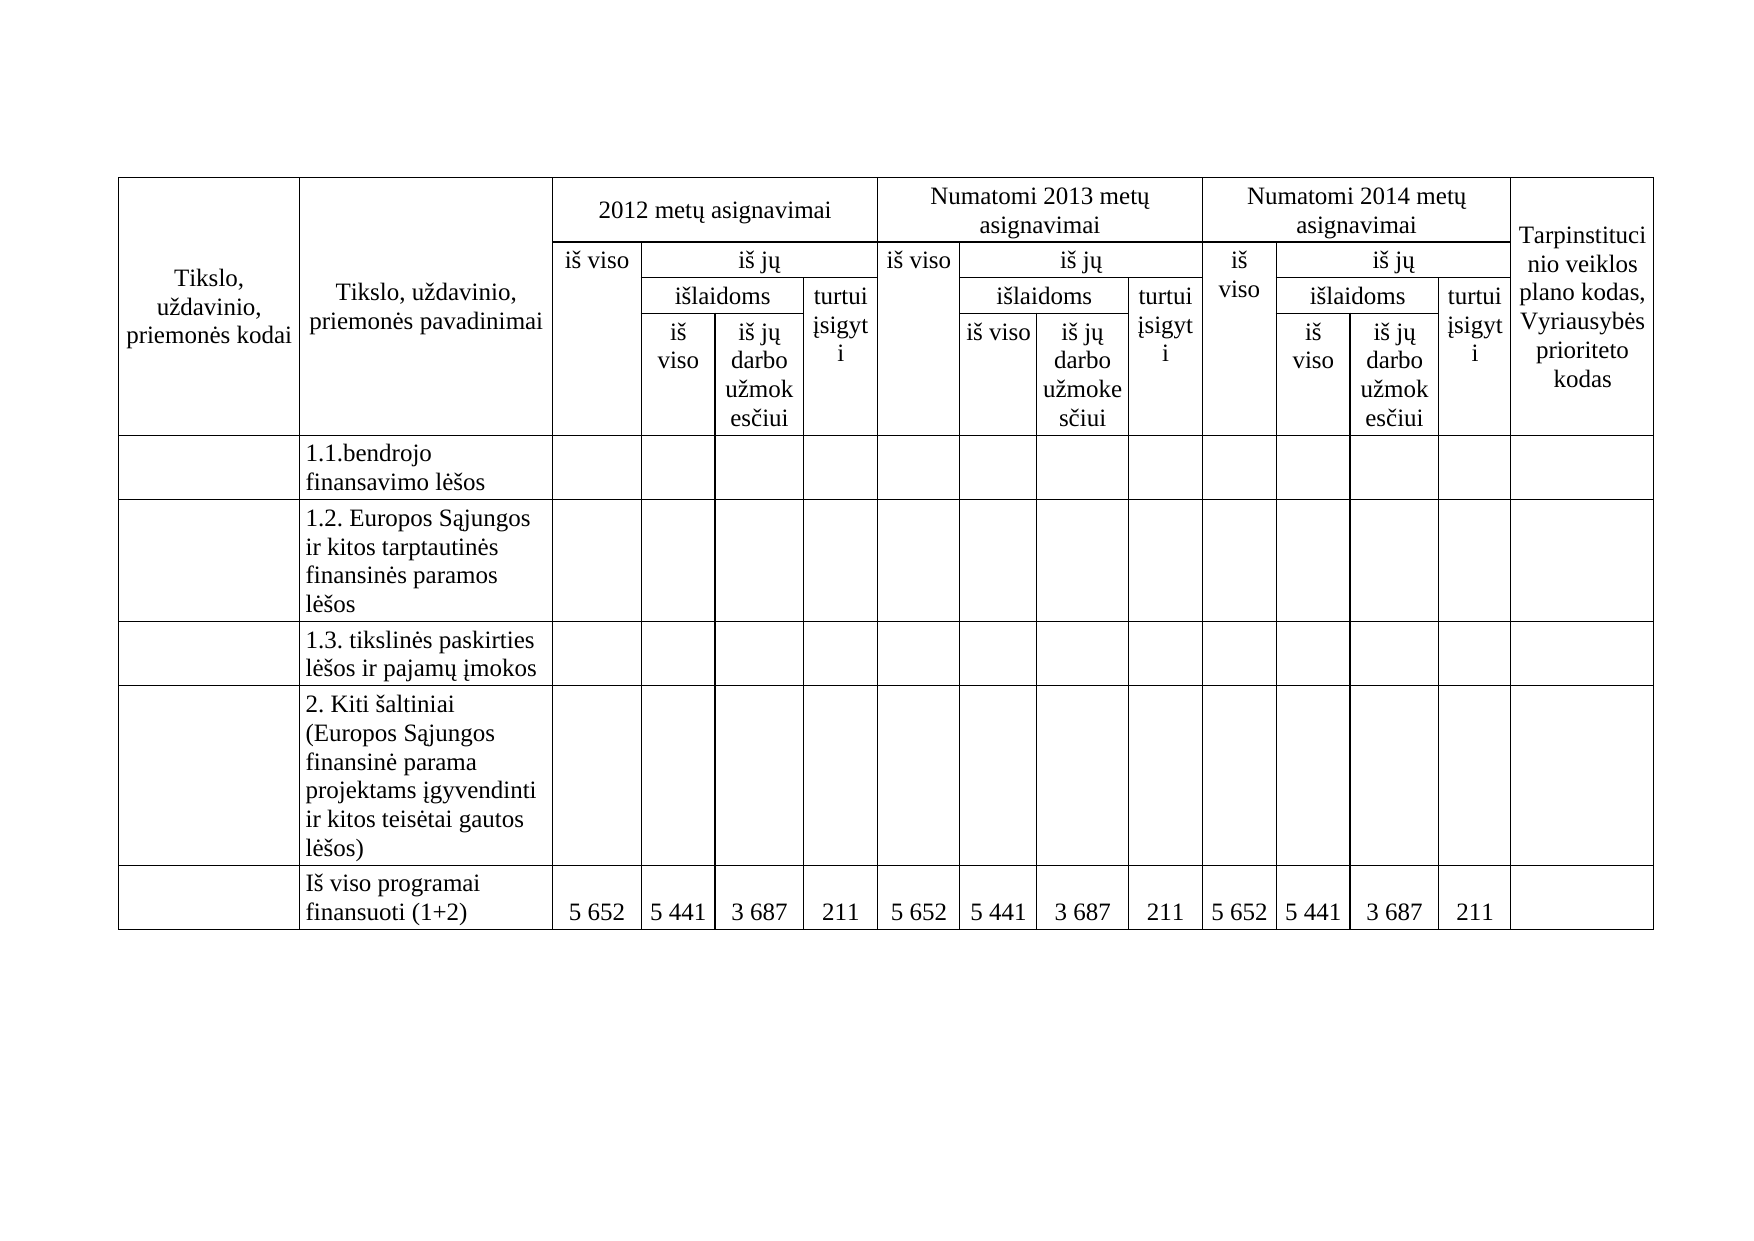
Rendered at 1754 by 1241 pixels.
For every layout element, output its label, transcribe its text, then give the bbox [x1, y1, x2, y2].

table_cell [642, 500, 714, 621]
table_cell [804, 622, 877, 685]
table_cell 3 687 [1037, 866, 1128, 929]
table_cell [553, 686, 641, 864]
table_cell 5 441 [1277, 866, 1349, 929]
table_cell 5 652 [1203, 866, 1276, 929]
table_cell [119, 686, 299, 864]
table_cell [642, 686, 714, 864]
table_cell [119, 436, 299, 499]
table_cell [1203, 686, 1276, 864]
table_cell [878, 622, 959, 685]
table_cell išlaidoms [642, 278, 803, 313]
table_cell turtui įsigyti [804, 278, 877, 434]
table_header 2012 metų asignavimai [553, 178, 877, 241]
table_cell [1277, 622, 1349, 685]
table_cell iš jų [1277, 243, 1510, 277]
table_cell [1439, 500, 1510, 621]
table_cell [1203, 500, 1276, 621]
table_cell [1037, 436, 1128, 499]
table_cell 5 441 [960, 866, 1036, 929]
table_cell iš jų [642, 243, 877, 277]
table_cell [1203, 622, 1276, 685]
table_cell [553, 500, 641, 621]
table_cell turtui įsigyti [1439, 278, 1510, 434]
table_cell Iš viso programai finansuoti (1+2) [300, 866, 552, 929]
table_cell 5 652 [553, 866, 641, 929]
table_header Numatomi 2013 metų asignavimai [878, 178, 1202, 241]
table_cell [804, 436, 877, 499]
table_cell [1351, 500, 1438, 621]
table_cell [642, 436, 714, 499]
table_cell 211 [1439, 866, 1510, 929]
table_cell 3 687 [716, 866, 803, 929]
table_cell iš viso [878, 243, 959, 434]
table_cell 211 [804, 866, 877, 929]
table_cell [804, 686, 877, 864]
table_cell [1037, 500, 1128, 621]
table_header Tarpinstitucinio veiklos plano kodas, Vyriausybės prioriteto kodas [1511, 178, 1653, 434]
table_header Numatomi 2014 metų asignavimai [1203, 178, 1510, 241]
table_cell [716, 500, 803, 621]
table_cell [1511, 436, 1653, 499]
table_cell išlaidoms [1277, 278, 1438, 313]
table_cell iš viso [642, 314, 714, 434]
table_cell iš jų darbo užmokesčiui [1037, 314, 1128, 434]
table_cell iš jų darbo užmokesčiui [1351, 314, 1438, 434]
table_cell [960, 686, 1036, 864]
table_cell 5 441 [642, 866, 714, 929]
table_cell [878, 436, 959, 499]
table_cell iš viso [1277, 314, 1349, 434]
table_cell iš viso [553, 243, 641, 434]
table_cell iš jų darbo užmokesčiui [716, 314, 803, 434]
table_cell 1.3. tikslinės paskirties lėšos ir pajamų įmokos [300, 622, 552, 685]
table_cell [119, 500, 299, 621]
table_cell iš jų [960, 243, 1202, 277]
table_cell [1203, 436, 1276, 499]
table_cell [1511, 622, 1653, 685]
table_cell [1129, 622, 1202, 685]
table_cell [119, 622, 299, 685]
table_cell [553, 622, 641, 685]
table_cell [1277, 500, 1349, 621]
table_cell [642, 622, 714, 685]
table_cell iš viso [960, 314, 1036, 434]
table_cell [1129, 436, 1202, 499]
table_cell išlaidoms [960, 278, 1128, 313]
table_cell [960, 622, 1036, 685]
table_cell [1511, 500, 1653, 621]
table_cell [716, 436, 803, 499]
table_cell [1129, 686, 1202, 864]
table_cell [1037, 686, 1128, 864]
table_cell 1.1.bendrojo finansavimo lėšos [300, 436, 552, 499]
table_cell [1439, 436, 1510, 499]
table_cell [1351, 622, 1438, 685]
table_cell [878, 686, 959, 864]
table_cell turtui įsigyti [1129, 278, 1202, 434]
table_cell [716, 622, 803, 685]
table_cell [716, 686, 803, 864]
table_cell [1037, 622, 1128, 685]
table_cell 2. Kiti šaltiniai (Europos Sąjungos finansinė parama projektams įgyvendinti ir kitos teisėtai gautos lėšos) [300, 686, 552, 864]
table_header Tikslo, uždavinio, priemonės kodai [119, 178, 299, 434]
table_cell [1351, 686, 1438, 864]
table_cell 1.2. Europos Sąjungos ir kitos tarptautinės finansinės paramos lėšos [300, 500, 552, 621]
table_cell [119, 866, 299, 929]
table_cell [878, 500, 959, 621]
table_cell [1439, 686, 1510, 864]
table_header Tikslo, uždavinio, priemonės pavadinimai [300, 178, 552, 434]
table_cell 5 652 [878, 866, 959, 929]
table_cell [553, 436, 641, 499]
table_cell [1511, 686, 1653, 864]
table_cell [960, 500, 1036, 621]
table_cell [960, 436, 1036, 499]
table_cell 211 [1129, 866, 1202, 929]
table_cell [1277, 436, 1349, 499]
table_cell [804, 500, 877, 621]
table_cell 3 687 [1351, 866, 1438, 929]
table_cell [1351, 436, 1438, 499]
table_cell iš viso [1203, 243, 1276, 434]
table_cell [1439, 622, 1510, 685]
table_cell [1277, 686, 1349, 864]
table_cell [1129, 500, 1202, 621]
table_cell [1511, 866, 1653, 929]
